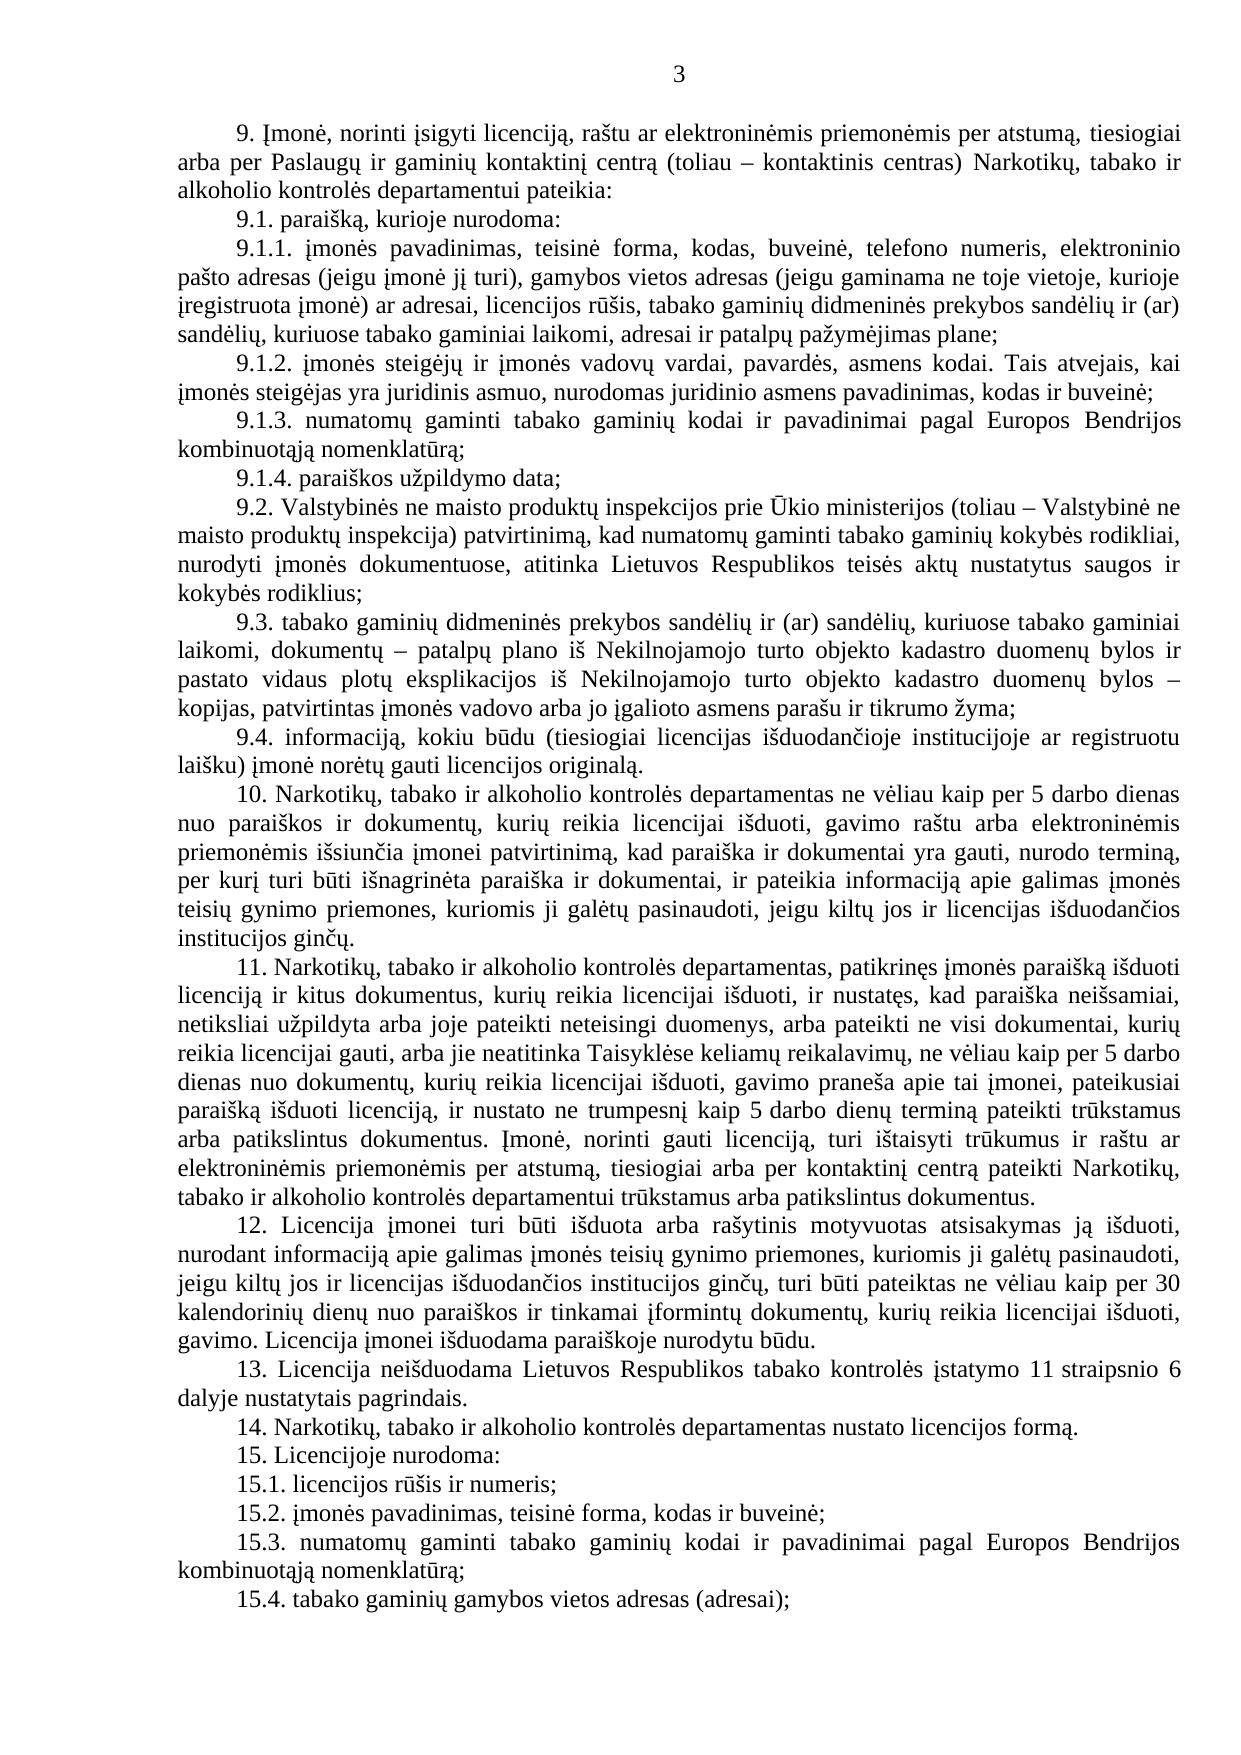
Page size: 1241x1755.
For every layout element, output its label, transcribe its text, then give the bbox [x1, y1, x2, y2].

text 12. Licencija įmonei turi būti išduota arba rašytinis motyvuotas atsisakymas ją išduoti, nurodant informaciją apie galimas įmonės teisių gynimo priemones, kuriomis ji galėtų pasinaudoti, jeigu kiltų jos ir licencijas išduodančios institucijos ginčų, turi būti pateiktas ne vėliau kaip per 30 kalendorinių dienų nuo paraiškos ir tinkamai įformintų dokumentų, kurių reikia licencijai išduoti, gavimo. Licencija įmonei išduodama paraiškoje nurodytu būdu. [177, 1211, 1181, 1354]
text 10. Narkotikų, tabako ir alkoholio kontrolės departamentas ne vėliau kaip per 5 darbo dienas nuo paraiškos ir dokumentų, kurių reikia licencijai išduoti, gavimo raštu arba elektroninėmis priemonėmis išsiunčia įmonei patvirtinimą, kad paraiška ir dokumentai yra gauti, nurodo terminą, per kurį turi būti išnagrinėta paraiška ir dokumentai, ir pateikia informaciją apie galimas įmonės teisių gynimo priemones, kuriomis ji galėtų pasinaudoti, jeigu kiltų jos ir licencijas išduodančios institucijos ginčų. [177, 779, 1181, 952]
text 9.1. paraišką, kurioje nurodoma: [177, 204, 1181, 233]
text 15.3. numatomų gaminti tabako gaminių kodai ir pavadinimai pagal Europos Bendrijos kombinuotąją nomenklatūrą; [177, 1527, 1181, 1584]
text 9.1.3. numatomų gaminti tabako gaminių kodai ir pavadinimai pagal Europos Bendrijos kombinuotąją nomenklatūrą; [177, 406, 1181, 463]
text 15.4. tabako gaminių gamybos vietos adresas (adresai); [177, 1584, 1181, 1613]
text 9. Įmonė, norinti įsigyti licenciją, raštu ar elektroninėmis priemonėmis per atstumą, tiesiogiai arba per Paslaugų ir gaminių kontaktinį centrą (toliau – kontaktinis centras) Narkotikų, tabako ir alkoholio kontrolės departamentui pateikia: [177, 118, 1181, 204]
text 9.2. Valstybinės ne maisto produktų inspekcijos prie Ūkio ministerijos (toliau – Valstybinė ne maisto produktų inspekcija) patvirtinimą, kad numatomų gaminti tabako gaminių kokybės rodikliai, nurodyti įmonės dokumentuose, atitinka Lietuvos Respublikos teisės aktų nustatytus saugos ir kokybės rodiklius; [177, 492, 1181, 607]
text 15.2. įmonės pavadinimas, teisinė forma, kodas ir buveinė; [177, 1498, 1181, 1527]
text 9.3. tabako gaminių didmeninės prekybos sandėlių ir (ar) sandėlių, kuriuose tabako gaminiai laikomi, dokumentų – patalpų plano iš Nekilnojamojo turto objekto kadastro duomenų bylos ir pastato vidaus plotų eksplikacijos iš Nekilnojamojo turto objekto kadastro duomenų bylos – kopijas, patvirtintas įmonės vadovo arba jo įgalioto asmens parašu ir tikrumo žyma; [177, 607, 1181, 722]
text 15.1. licencijos rūšis ir numeris; [177, 1469, 1181, 1498]
text 9.4. informaciją, kokiu būdu (tiesiogiai licencijas išduodančioje institucijoje ar registruotu laišku) įmonė norėtų gauti licencijos originalą. [177, 722, 1181, 779]
text 15. Licencijoje nurodoma: [177, 1441, 1181, 1469]
text 9.1.1. įmonės pavadinimas, teisinė forma, kodas, buveinė, telefono numeris, elektroninio pašto adresas (jeigu įmonė jį turi), gamybos vietos adresas (jeigu gaminama ne toje vietoje, kurioje įregistruota įmonė) ar adresai, licencijos rūšis, tabako gaminių didmeninės prekybos sandėlių ir (ar) sandėlių, kuriuose tabako gaminiai laikomi, adresai ir patalpų pažymėjimas plane; [177, 233, 1181, 348]
text 14. Narkotikų, tabako ir alkoholio kontrolės departamentas nustato licencijos formą. [177, 1412, 1181, 1441]
text 9.1.2. įmonės steigėjų ir įmonės vadovų vardai, pavardės, asmens kodai. Tais atvejais, kai įmonės steigėjas yra juridinis asmuo, nurodomas juridinio asmens pavadinimas, kodas ir buveinė; [177, 348, 1181, 406]
text 9.1.4. paraiškos užpildymo data; [177, 463, 1181, 492]
text 11. Narkotikų, tabako ir alkoholio kontrolės departamentas, patikrinęs įmonės paraišką išduoti licenciją ir kitus dokumentus, kurių reikia licencijai išduoti, ir nustatęs, kad paraiška neišsamiai, netiksliai užpildyta arba joje pateikti neteisingi duomenys, arba pateikti ne visi dokumentai, kurių reikia licencijai gauti, arba jie neatitinka Taisyklėse keliamų reikalavimų, ne vėliau kaip per 5 darbo dienas nuo dokumentų, kurių reikia licencijai išduoti, gavimo praneša apie tai įmonei, pateikusiai paraišką išduoti licenciją, ir nustato ne trumpesnį kaip 5 darbo dienų terminą pateikti trūkstamus arba patikslintus dokumentus. Įmonė, norinti gauti licenciją, turi ištaisyti trūkumus ir raštu ar elektroninėmis priemonėmis per atstumą, tiesiogiai arba per kontaktinį centrą pateikti Narkotikų, tabako ir alkoholio kontrolės departamentui trūkstamus arba patikslintus dokumentus. [177, 952, 1181, 1211]
text 13. Licencija neišduodama Lietuvos Respublikos tabako kontrolės įstatymo 11 straipsnio 6 dalyje nustatytais pagrindais. [177, 1354, 1181, 1412]
